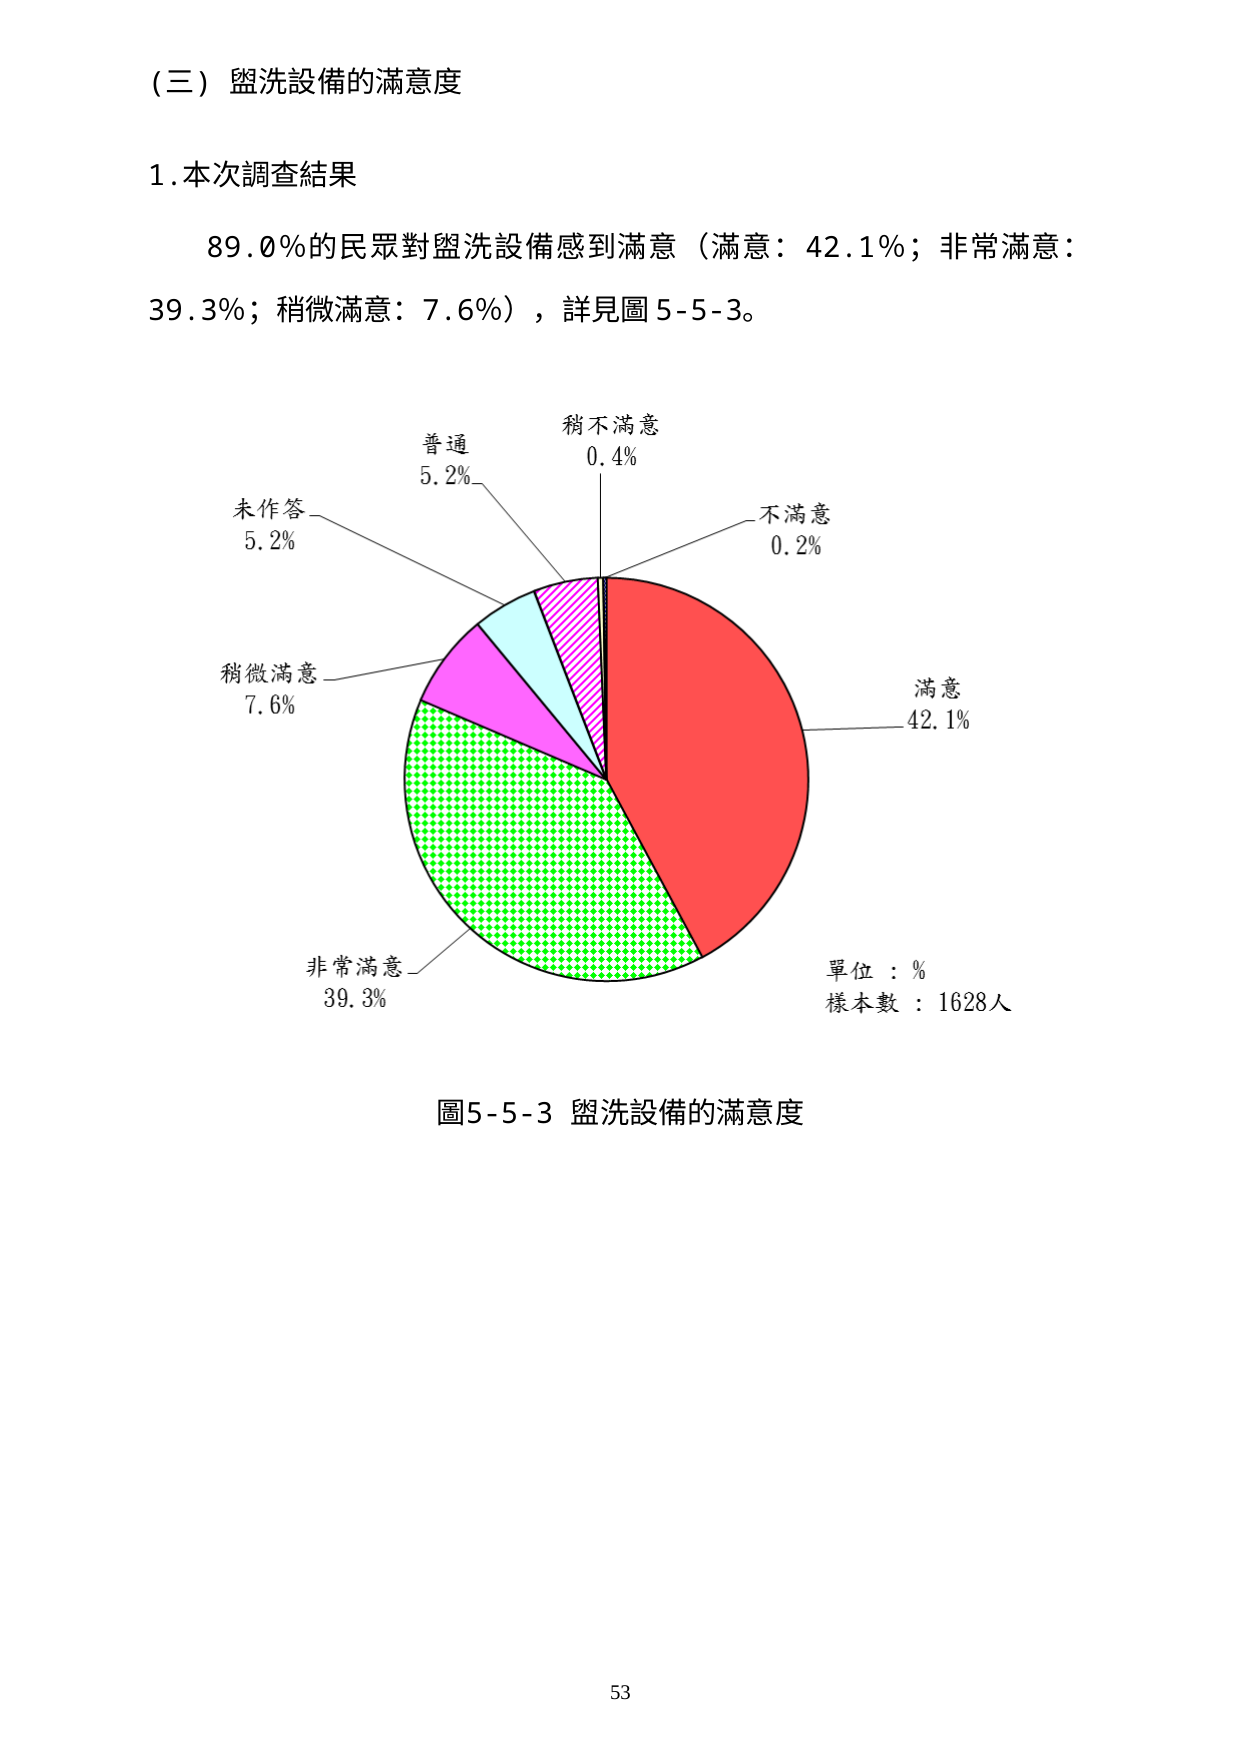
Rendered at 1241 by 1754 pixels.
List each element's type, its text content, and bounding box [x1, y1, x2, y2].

picture [213, 379, 1027, 1030]
text 圖5-5-3 盥洗設備的滿意度 [148, 1090, 1092, 1132]
text (三) 盥洗設備的滿意度 [148, 59, 1092, 101]
text 1.本次調查結果 [148, 152, 1092, 194]
text 89.0％的民眾對盥洗設備感到滿意（滿意：42.1％；非常滿意：39.3％；稍微滿意：7.6％），詳見圖5-5-3。 [148, 223, 1092, 329]
